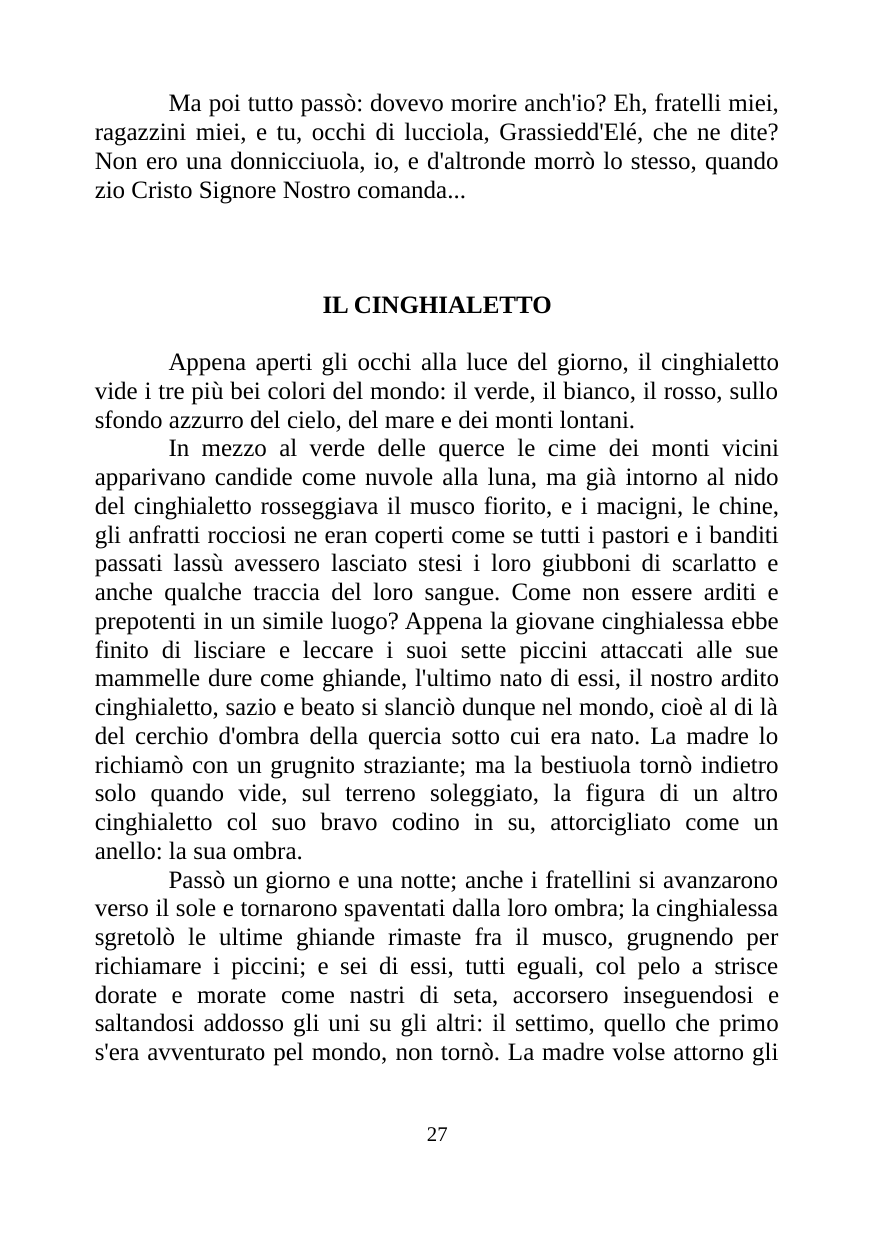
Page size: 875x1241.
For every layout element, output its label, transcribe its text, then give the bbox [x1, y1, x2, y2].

text IL CINGHIALETTO [94, 290, 779, 318]
text In mezzo al verde delle querce le cime dei monti vicini apparivano candide come nuvole alla luna, ma già intorno al nido del cinghialetto rosseggiava il musco fiorito, e i macigni, le chine, gli anfratti rocciosi ne eran coperti come se tutti i pastori e i banditi passati lassù avessero lasciato stesi i loro giubboni di scarlatto e anche qualche traccia del loro sangue. Come non essere arditi e prepotenti in un simile luogo? Appena la giovane cinghialessa ebbe finito di lisciare e leccare i suoi sette piccini attaccati alle sue mammelle dure come ghiande, l'ultimo nato di essi, il nostro ardito cinghialetto, sazio e beato si slanciò dunque nel mondo, cioè al di là del cerchio d'ombra della quercia sotto cui era nato. La madre lo richiamò con un grugnito straziante; ma la bestiuola tornò indietro solo quando vide, sul terreno soleggiato, la figura di un altro cinghialetto col suo bravo codino in su, attorcigliato come un anello: la sua ombra. [94, 433, 779, 865]
text Passò un giorno e una notte; anche i fratellini si avanzarono verso il sole e tornarono spaventati dalla loro ombra; la cinghialessa sgretolò le ultime ghiande rimaste fra il musco, grugnendo per richiamare i piccini; e sei di essi, tutti eguali, col pelo a strisce dorate e morate come nastri di seta, accorsero inseguendosi e saltandosi addosso gli uni su gli altri: il settimo, quello che primo s'era avventurato pel mondo, non tornò. La madre volse attorno gli [94, 865, 779, 1066]
text Appena aperti gli occhi alla luce del giorno, il cinghialetto vide i tre più bei colori del mondo: il verde, il bianco, il rosso, sullo sfondo azzurro del cielo, del mare e dei monti lontani. [94, 347, 779, 433]
text Ma poi tutto passò: dovevo morire anch'io? Eh, fratelli miei, ragazzini miei, e tu, occhi di lucciola, Grassiedd'Elé, che ne dite? Non ero una donnicciuola, io, e d'altronde morrò lo stesso, quando zio Cristo Signore Nostro comanda... [94, 88, 779, 203]
